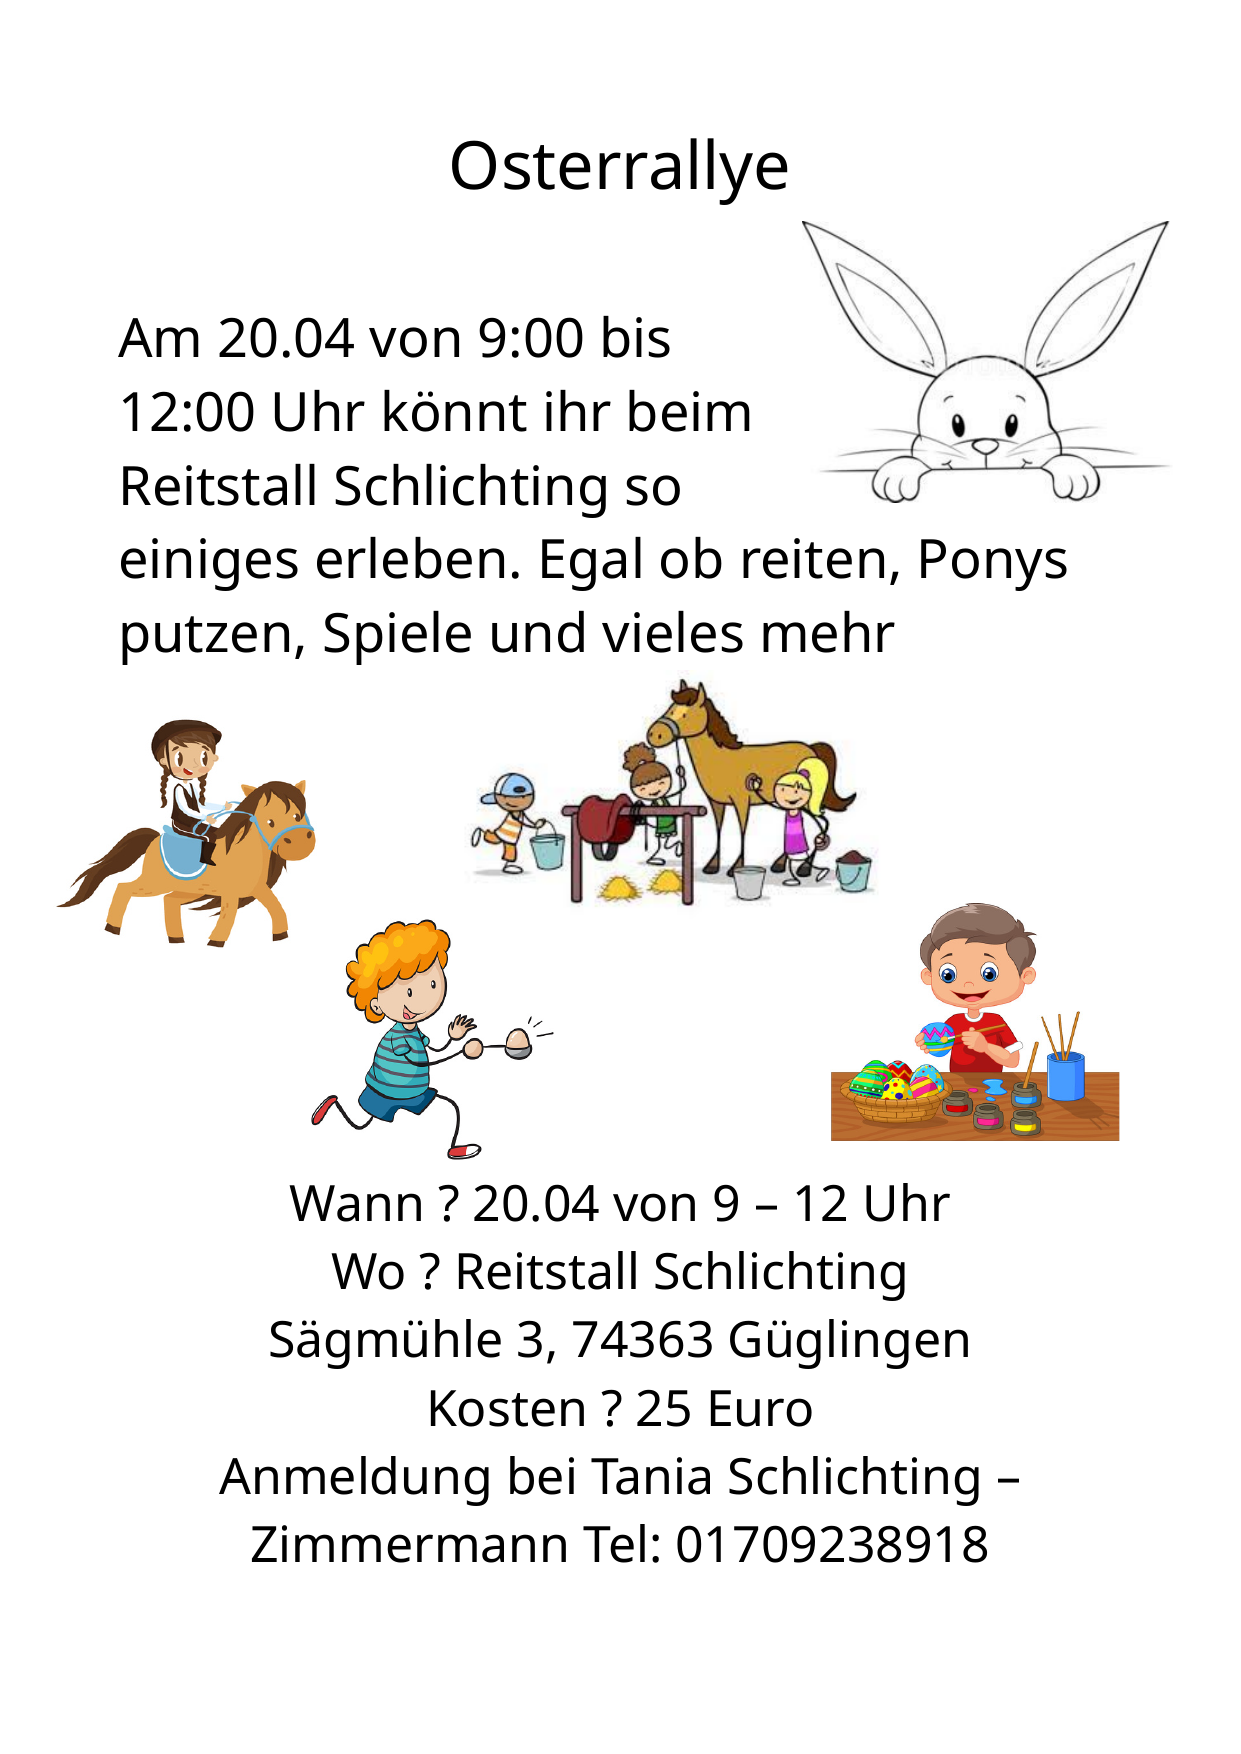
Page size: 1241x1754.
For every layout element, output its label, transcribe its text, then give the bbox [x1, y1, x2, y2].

picture [0, 668, 1120, 1160]
text Wann ? 20.04 von 9 – 12 Uhr [118, 1168, 1122, 1236]
text Osterrallye [118, 118, 1122, 209]
text Wo ? Reitstall Schlichting [118, 1236, 1122, 1304]
text Sägmühle 3, 74363 Güglingen [118, 1304, 1122, 1372]
text Kosten ? 25 Euro [118, 1372, 1122, 1441]
text Am 20.04 von 9:00 bis 12:00 Uhr könnt ihr beim Reitstall Schlichting so einiges erleben. Egal ob reiten, Ponys putzen, Spiele und vieles mehr [118, 300, 1122, 668]
picture [802, 221, 1173, 503]
text Anmeldung bei Tania Schlichting – Zimmermann Tel: 01709238918 [118, 1441, 1122, 1577]
